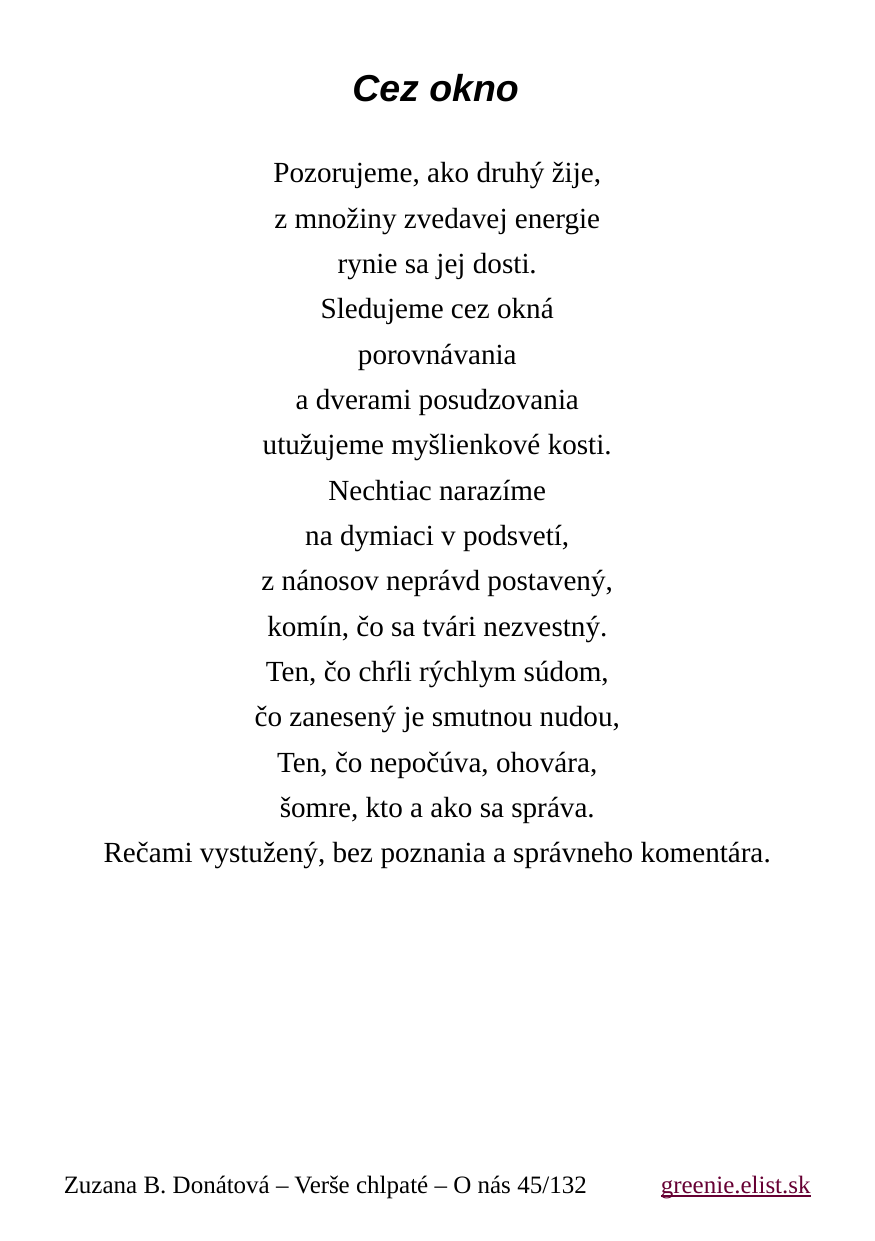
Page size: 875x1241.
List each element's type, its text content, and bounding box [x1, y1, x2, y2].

text z množiny zvedavej energie [41, 201, 833, 234]
text na dymiaci v podsvetí, [41, 518, 833, 552]
text Nechtiac narazíme [41, 473, 833, 506]
text Pozorujeme, ako druhý žije, [41, 156, 833, 189]
text komín, čo sa tvári nezvestný. [41, 609, 833, 642]
text Sledujeme cez okná [41, 292, 833, 325]
text porovnávania [41, 337, 833, 370]
text rynie sa jej dosti. [41, 246, 833, 280]
text z nánosov neprávd postavený, [41, 563, 833, 597]
text a dverami posudzovania [41, 382, 833, 416]
text čo zanesený je smutnou nudou, [41, 699, 833, 733]
text Ten, čo chŕli rýchlym súdom, [41, 654, 833, 688]
text utužujeme myšlienkové kosti. [41, 427, 833, 461]
text šomre, kto a ako sa správa. [41, 790, 833, 823]
text Rečami vystužený, bez poznania a správneho komentára. [41, 835, 833, 869]
text Ten, čo nepočúva, ohovára, [41, 745, 833, 778]
subtitle Cez okno [41, 66, 833, 109]
